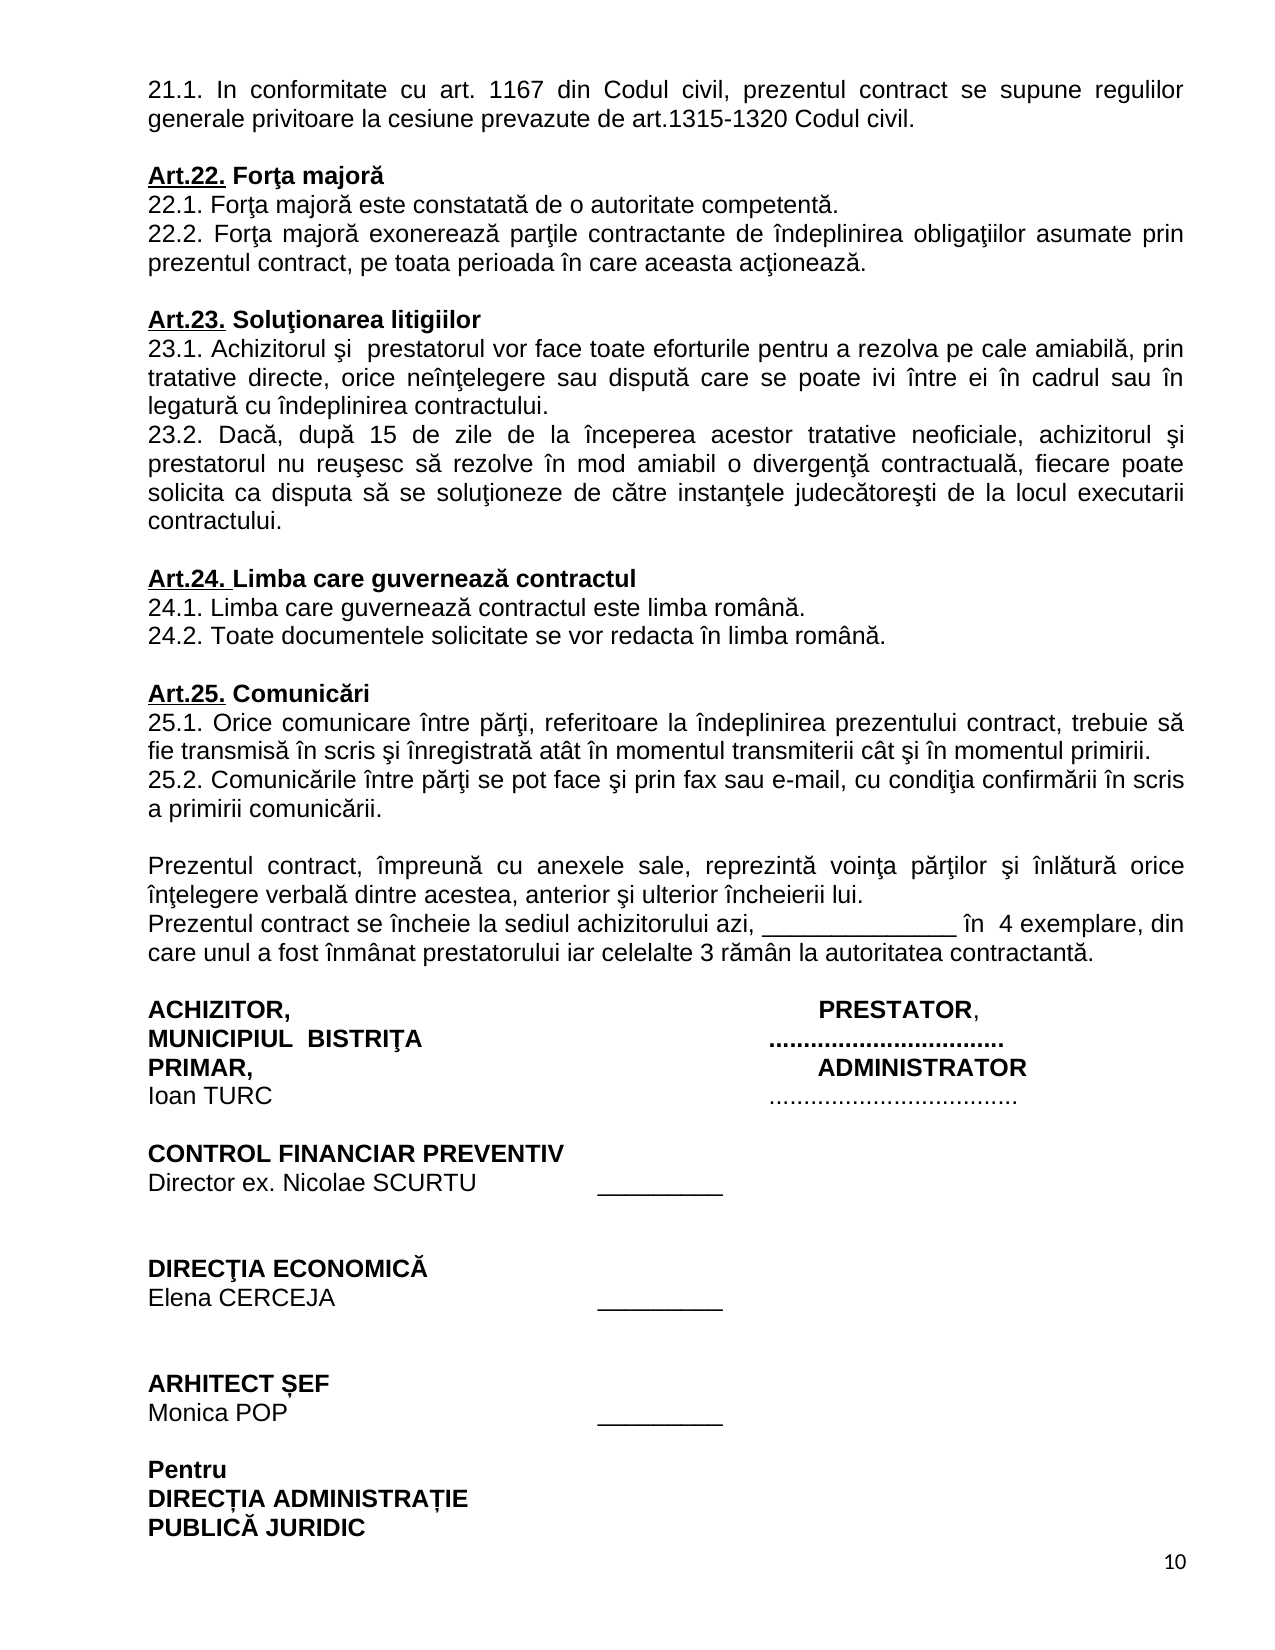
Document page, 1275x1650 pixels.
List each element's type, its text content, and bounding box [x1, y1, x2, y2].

text ACHIZITOR, PRESTATOR, [148, 995, 1186, 1024]
text Art.24. Limba care guvernează contractul [148, 564, 1186, 592]
text ARHITECT ȘEF [148, 1369, 1186, 1397]
text Director ex. Nicolae SCURTU _________ [148, 1167, 1186, 1196]
text 25.1. Orice comunicare între părţi, referitoare la îndeplinirea prezentului contract, trebuie să fie transmisă în scris şi înregistrată atât în momentul transmiterii cât şi în momentul primirii. [148, 707, 1186, 765]
text 25.2. Comunicările între părţi se pot face şi prin fax sau e-mail, cu condiţia confirmării în scris a primirii comunicării. [148, 765, 1186, 822]
text PRIMAR, ADMINISTRATOR [148, 1052, 1186, 1081]
text Prezentul contract, împreună cu anexele sale, reprezintă voinţa părţilor şi înlătură orice înţelegere verbală dintre acestea, anterior şi ulterior încheierii lui. [148, 851, 1186, 909]
text 23.2. Dacă, după 15 de zile de la începerea acestor tratative neoficiale, achizitorul şi prestatorul nu reuşesc să rezolve în mod amiabil o divergenţă contractuală, fiecare poate solicita ca disputa să se soluţioneze de către instanţele judecătoreşti de la locul executarii contractului. [148, 420, 1186, 535]
text Art.23. Soluţionarea litigiilor [148, 305, 1186, 334]
text Pentru [148, 1455, 1186, 1484]
text DIRECŢIA ECONOMICĂ [148, 1254, 1186, 1282]
text 22.1. Forţa majoră este constatată de o autoritate competentă. [148, 190, 1186, 219]
text Art.22. Forţa majoră [148, 161, 1186, 190]
text 24.2. Toate documentele solicitate se vor redacta în limba română. [148, 621, 1186, 650]
text Ioan TURC .................................... [148, 1081, 1186, 1110]
text Art.25. Comunicări [148, 679, 1186, 707]
text Elena CERCEJA _________ [148, 1282, 1186, 1311]
text CONTROL FINANCIAR PREVENTIV [148, 1139, 1186, 1167]
text MUNICIPIUL BISTRIŢA .................................. [148, 1024, 1186, 1052]
text Monica POP _________ [148, 1397, 1186, 1426]
text Prezentul contract se încheie la sediul achizitorului azi, ______________ în 4 exemplare, din care unul a fost înmânat prestatorului iar celelalte 3 rămân la autoritatea contractantă. [148, 909, 1186, 966]
text 21.1. In conformitate cu art. 1167 din Codul civil, prezentul contract se supune regulilor generale privitoare la cesiune prevazute de art.1315-1320 Codul civil. [148, 75, 1186, 132]
text PUBLICĂ JURIDIC [148, 1512, 1186, 1541]
text 24.1. Limba care guvernează contractul este limba română. [148, 592, 1186, 621]
text 23.1. Achizitorul şi prestatorul vor face toate eforturile pentru a rezolva pe cale amiabilă, prin tratative directe, orice neînţelegere sau dispută care se poate ivi între ei în cadrul sau în legatură cu îndeplinirea contractului. [148, 334, 1186, 420]
text 22.2. Forţa majoră exonerează parţile contractante de îndeplinirea obligaţiilor asumate prin prezentul contract, pe toata perioada în care aceasta acţionează. [148, 219, 1186, 276]
text DIRECȚIA ADMINISTRAȚIE [148, 1484, 1186, 1512]
